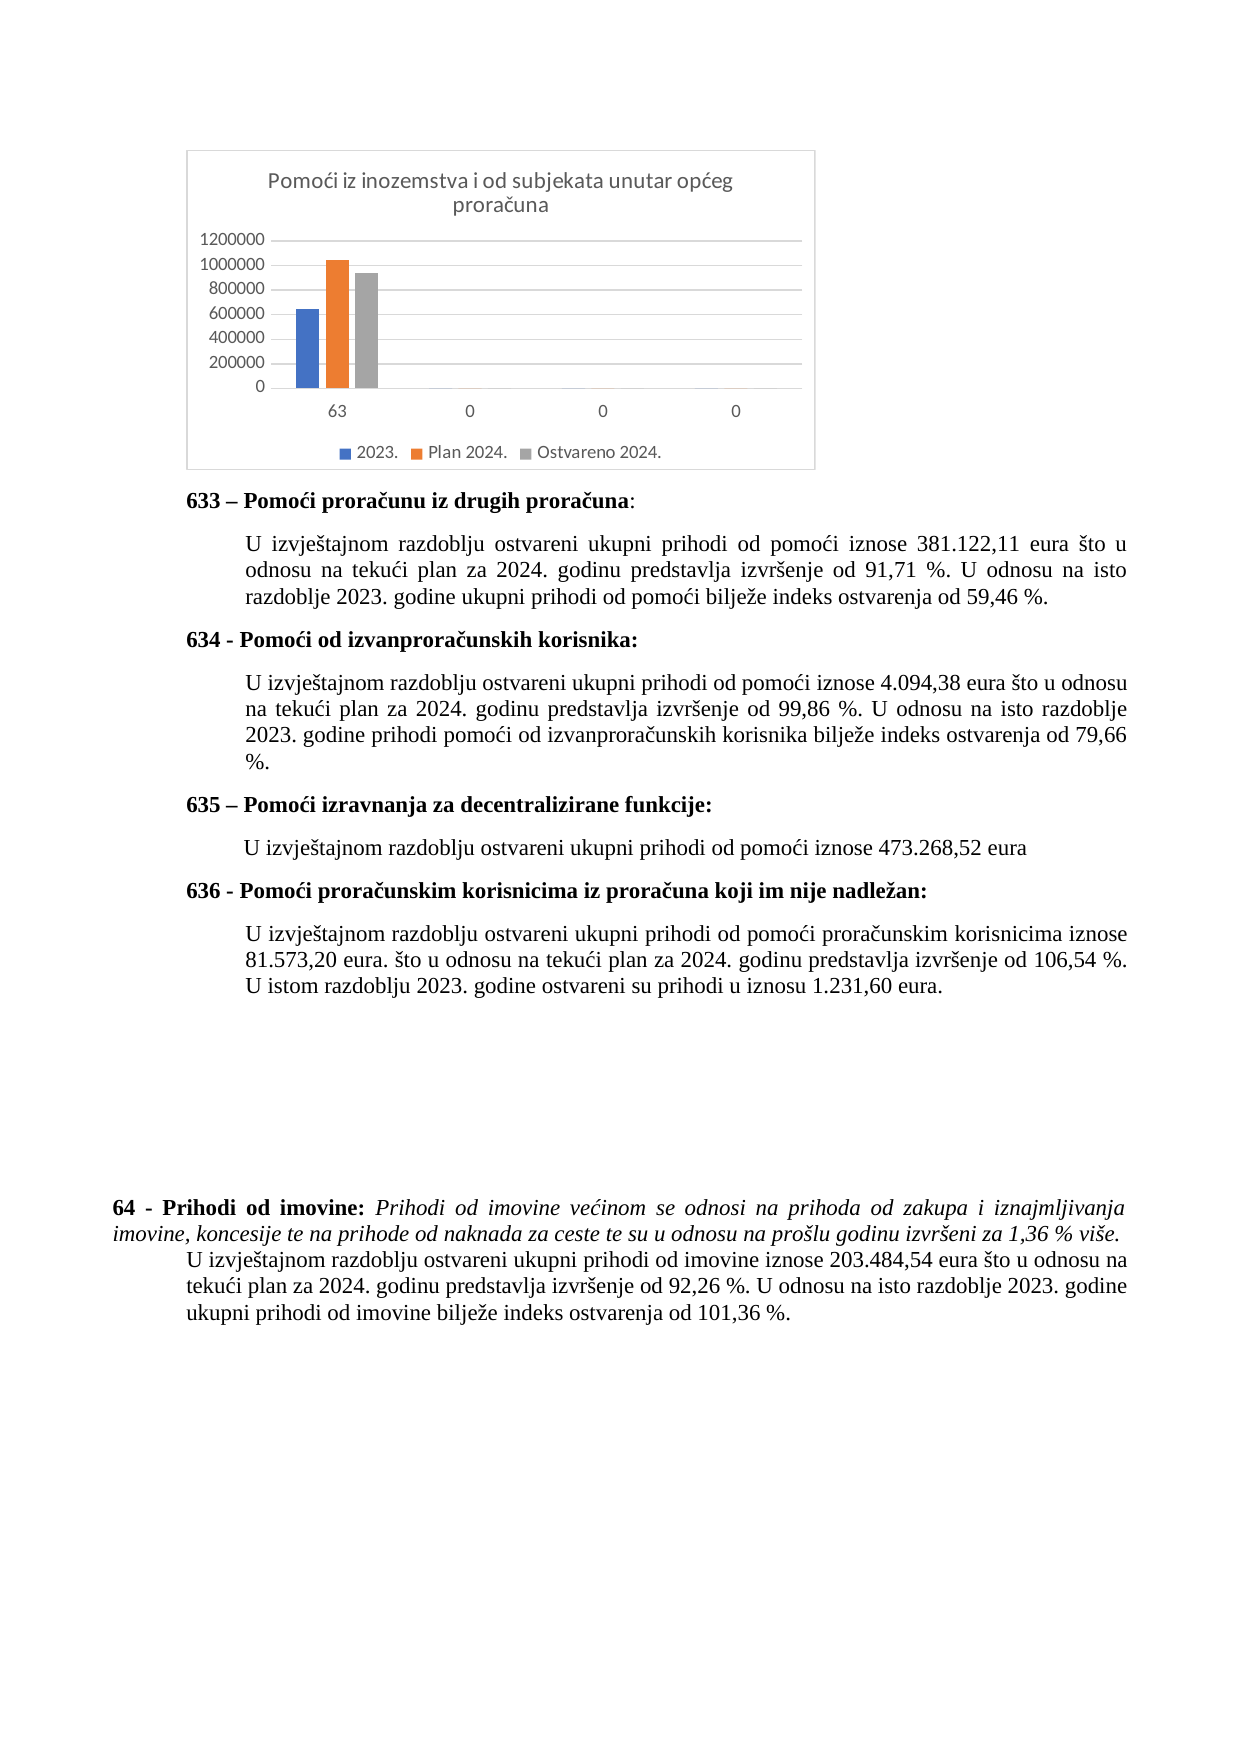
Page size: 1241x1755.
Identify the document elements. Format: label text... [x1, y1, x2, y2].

text 636 - Pomoći proračunskim korisnicima iz proračuna koji im nije nadležan: [186, 877, 1128, 903]
text 635 – Pomoći izravnanja za decentralizirane funkcije: [186, 791, 1128, 817]
text U izvještajnom razdoblju ostvareni ukupni prihodi od pomoći proračunskim korisnicima iznose 81.573,20 eura. što u odnosu na tekući plan za 2024. godinu predstavlja izvršenje od 106,54 %. U istom razdoblju 2023. godine ostvareni su prihodi u iznosu 1.231,60 eura. [186, 920, 1128, 999]
text U izvještajnom razdoblju ostvareni ukupni prihodi od pomoći iznose 381.122,11 eura što u odnosu na tekući plan za 2024. godinu predstavlja izvršenje od 91,71 %. U odnosu na isto razdoblje 2023. godine ukupni prihodi od pomoći bilježe indeks ostvarenja od 59,46 %. [245, 530, 1128, 609]
text U izvještajnom razdoblju ostvareni ukupni prihodi od pomoći iznose 473.268,52 eura [186, 834, 1128, 860]
text 64 - Prihodi od imovine: Prihodi od imovine većinom se odnosi na prihoda od zakupa i iznajmljivanja imovine, koncesije te na prihode od naknada za ceste te su u odnosu na prošlu godinu izvršeni za 1,36 % više. [112, 1193, 1128, 1246]
text U izvještajnom razdoblju ostvareni ukupni prihodi od imovine iznose 203.484,54 eura što u odnosu na tekući plan za 2024. godinu predstavlja izvršenje od 92,26 %. U odnosu na isto razdoblje 2023. godine ukupni prihodi od imovine bilježe indeks ostvarenja od 101,36 %. [186, 1246, 1128, 1325]
text 633 – Pomoći proračunu iz drugih proračuna: [186, 487, 1128, 513]
text U izvještajnom razdoblju ostvareni ukupni prihodi od pomoći iznose 4.094,38 eura što u odnosu na tekući plan za 2024. godinu predstavlja izvršenje od 99,86 %. U odnosu na isto razdoblje 2023. godine prihodi pomoći od izvanproračunskih korisnika bilježe indeks ostvarenja od 79,66 %. [186, 669, 1128, 774]
text 634 - Pomoći od izvanproračunskih korisnika: [186, 626, 1128, 652]
